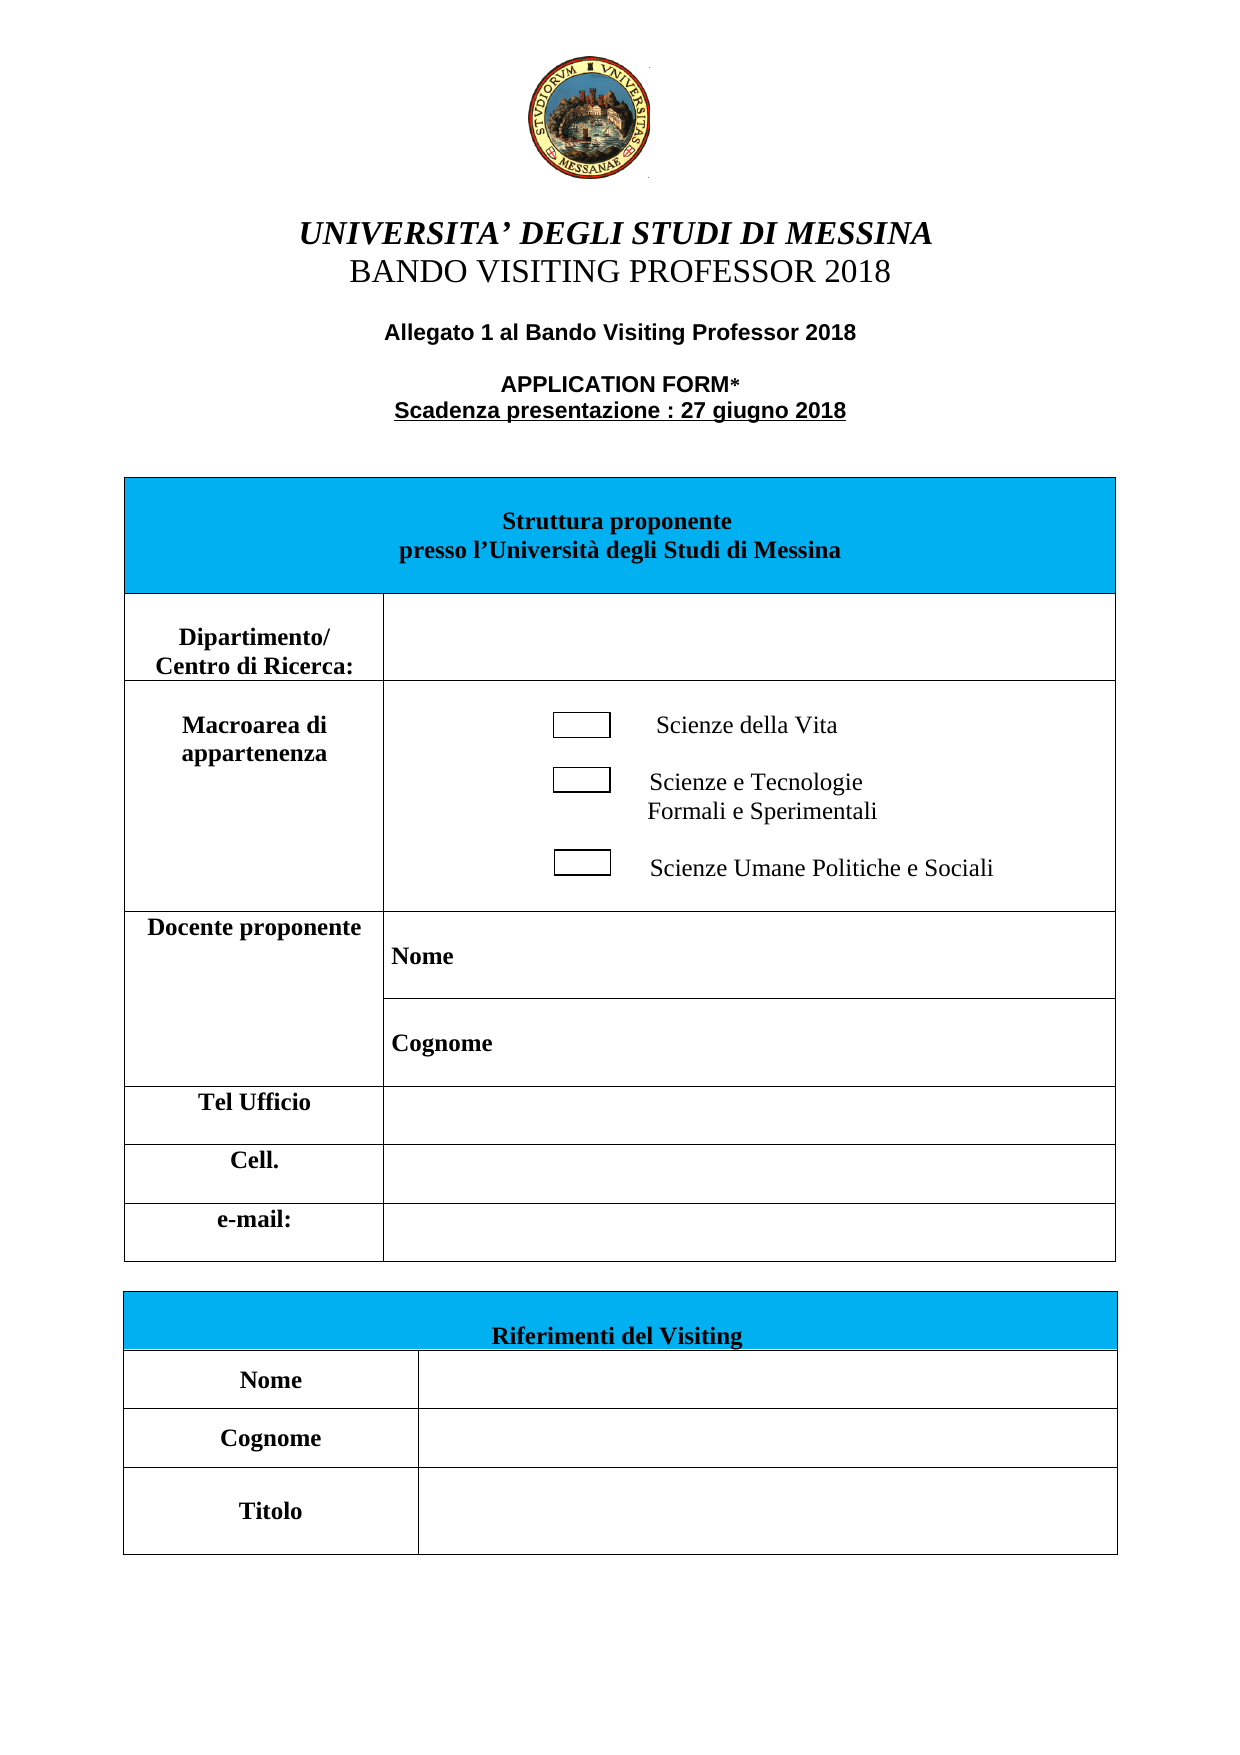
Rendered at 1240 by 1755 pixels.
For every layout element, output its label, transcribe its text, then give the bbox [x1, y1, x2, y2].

table_cell [384, 1204, 1115, 1261]
table_cell e-mail: [125, 1204, 383, 1261]
table_cell Cell. [125, 1145, 383, 1203]
text BANDO VISITING PROFESSOR 2018 [118, 251, 1122, 290]
table_cell Docente proponente [125, 912, 383, 1086]
table_cell Nome [384, 912, 1115, 998]
text APPLICATION FORM* [118, 371, 1122, 397]
table_cell [419, 1409, 1117, 1467]
text Allegato 1 al Bando Visiting Professor 2018 [118, 318, 1122, 345]
table_cell Dipartimento/ Centro di Ricerca: [125, 594, 383, 680]
table_cell [384, 1145, 1115, 1203]
text Scadenza presentazione : 27 giugno 2018 [118, 397, 1122, 424]
table_header Riferimenti del Visiting [124, 1292, 1117, 1349]
text UNIVERSITA’ DEGLI STUDI DI MESSINA [118, 213, 1122, 251]
table_cell Titolo [124, 1468, 418, 1554]
table_cell Macroarea di appartenenza [125, 681, 383, 911]
table_cell Tel Ufficio [125, 1087, 383, 1144]
table_cell [419, 1351, 1117, 1408]
table_cell Nome [124, 1351, 418, 1408]
table_cell Cognome [124, 1409, 418, 1467]
table_cell Cognome [384, 999, 1115, 1086]
table_cell Scienze della Vita Scienze e Tecnologie Formali e Sperimentali Scienze Umane Politiche e Sociali [384, 681, 1115, 911]
table_cell [419, 1468, 1117, 1554]
table_cell [384, 594, 1115, 680]
table_header Struttura proponente presso l’Università degli Studi di Messina [125, 478, 1115, 593]
table_cell [384, 1087, 1115, 1144]
